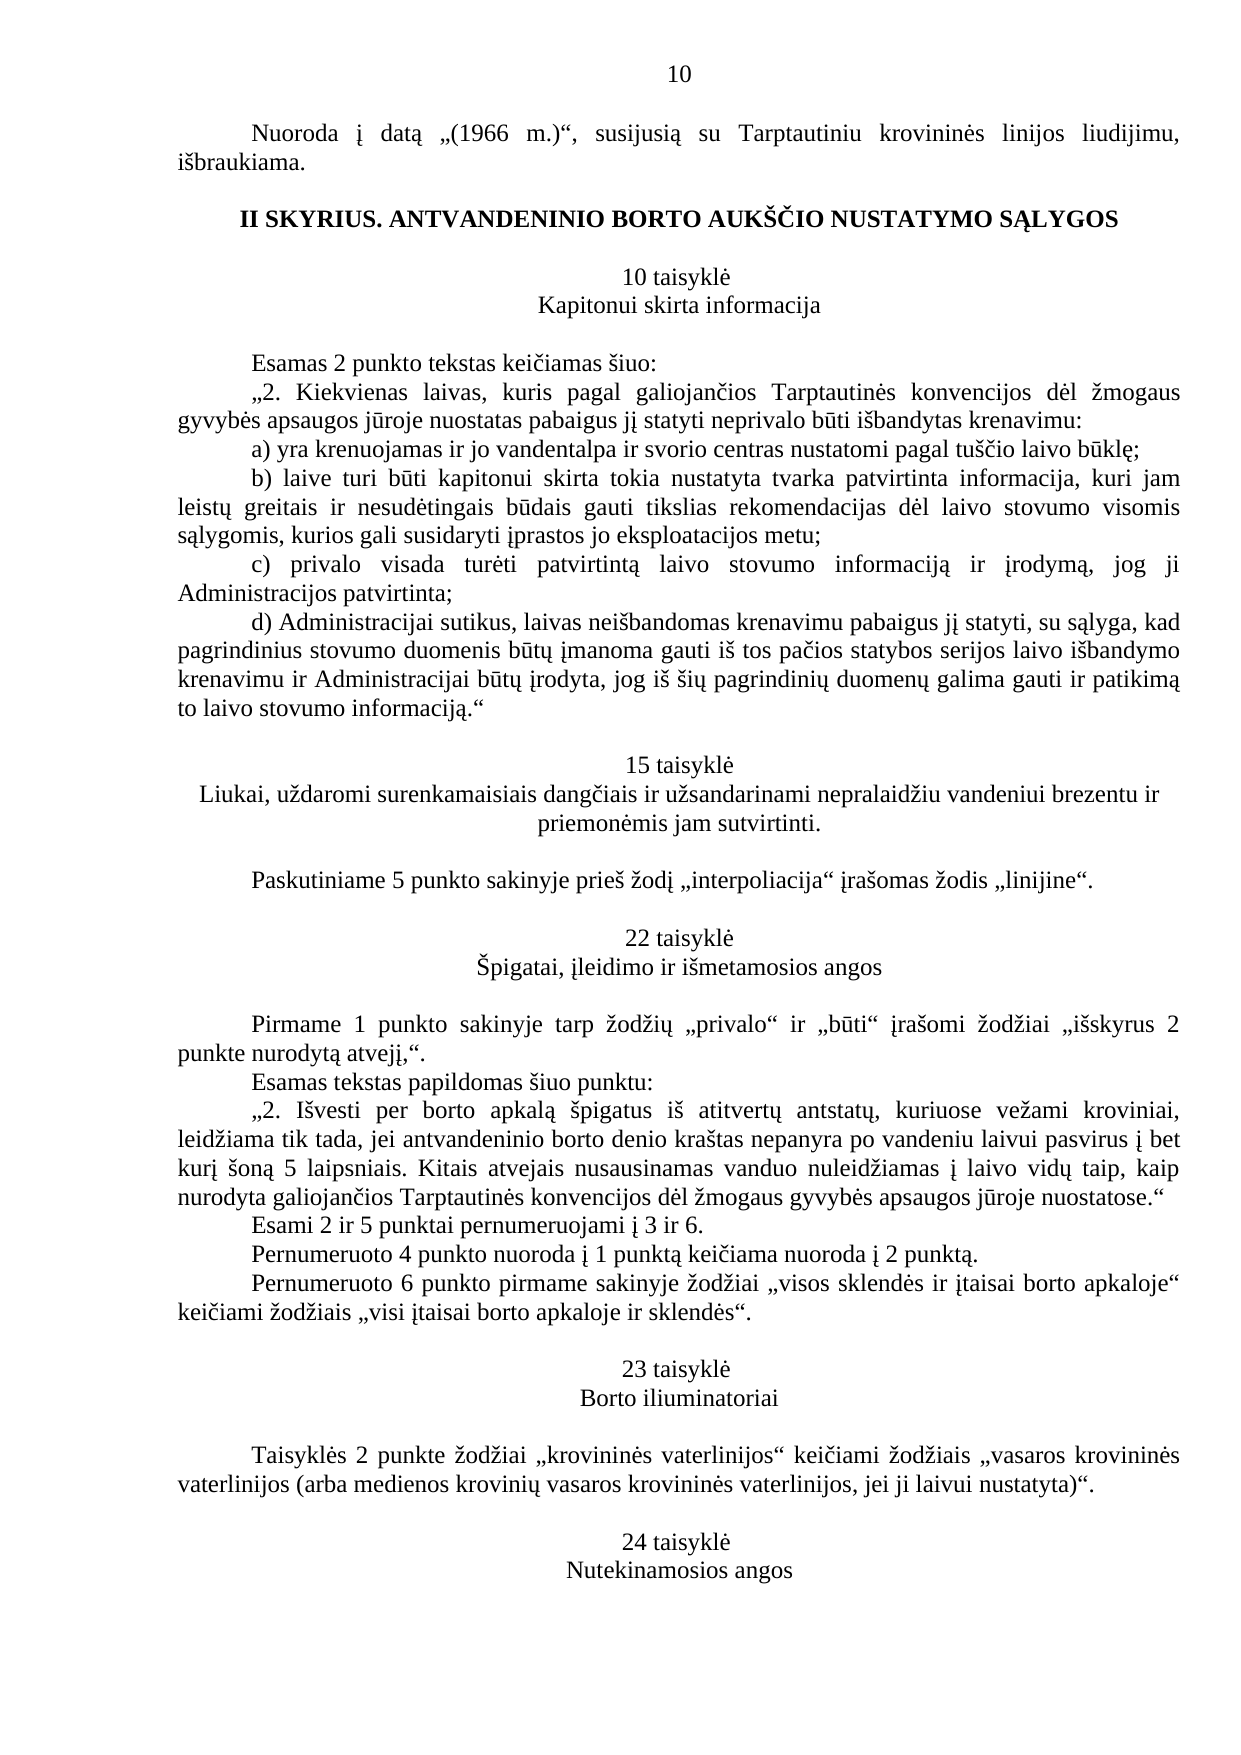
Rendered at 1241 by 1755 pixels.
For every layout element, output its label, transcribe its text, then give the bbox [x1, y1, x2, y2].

text Esamas tekstas papildomas šiuo punktu: [177, 1067, 1181, 1096]
text Pernumeruoto 6 punkto pirmame sakinyje žodžiai „visos sklendės ir įtaisai borto apkaloje“ keičiami žodžiais „visi įtaisai borto apkaloje ir sklendės“. [177, 1268, 1181, 1326]
text Špigatai, įleidimo ir išmetamosios angos [177, 952, 1181, 981]
text Paskutiniame 5 punkto sakinyje prieš žodį „interpoliacija“ įrašomas žodis „linijine“. [177, 866, 1181, 894]
text II SKYRIUS. ANTVANDENINIO BORTO AUKŠČIO NUSTATYMO SĄLYGOS [177, 204, 1181, 233]
text 22 taisyklė [177, 923, 1181, 952]
text Taisyklės 2 punkte žodžiai „krovininės vaterlinijos“ keičiami žodžiais „vasaros krovininės vaterlinijos (arba medienos krovinių vasaros krovininės vaterlinijos, jei ji laivui nustatyta)“. [177, 1441, 1181, 1498]
text d) Administracijai sutikus, laivas neišbandomas krenavimu pabaigus jį statyti, su sąlyga, kad pagrindinius stovumo duomenis būtų įmanoma gauti iš tos pačios statybos serijos laivo išbandymo krenavimu ir Administracijai būtų įrodyta, jog iš šių pagrindinių duomenų galima gauti ir patikimą to laivo stovumo informaciją.“ [177, 607, 1181, 722]
text „2. Kiekvienas laivas, kuris pagal galiojančios Tarptautinės konvencijos dėl žmogaus gyvybės apsaugos jūroje nuostatas pabaigus jį statyti neprivalo būti išbandytas krenavimu: [177, 377, 1181, 434]
text 15 taisyklė [177, 751, 1181, 779]
text „2. Išvesti per borto apkalą špigatus iš atitvertų antstatų, kuriuose vežami kroviniai, leidžiama tik tada, jei antvandeninio borto denio kraštas nepanyra po vandeniu laivui pasvirus į bet kurį šoną 5 laipsniais. Kitais atvejais nusausinamas vanduo nuleidžiamas į laivo vidų taip, kaip nurodyta galiojančios Tarptautinės konvencijos dėl žmogaus gyvybės apsaugos jūroje nuostatose.“ [177, 1096, 1181, 1211]
text Borto iliuminatoriai [177, 1383, 1181, 1412]
text 23 taisyklė [177, 1354, 1181, 1383]
text 10 taisyklė [177, 262, 1181, 291]
text Nutekinamosios angos [177, 1556, 1181, 1584]
text a) yra krenuojamas ir jo vandentalpa ir svorio centras nustatomi pagal tuščio laivo būklę; [177, 434, 1181, 463]
text 24 taisyklė [177, 1527, 1181, 1556]
text Esamas 2 punkto tekstas keičiamas šiuo: [177, 348, 1181, 377]
text Kapitonui skirta informacija [177, 291, 1181, 319]
text Pirmame 1 punkto sakinyje tarp žodžių „privalo“ ir „būti“ įrašomi žodžiai „išskyrus 2 punkte nurodytą atvejį,“. [177, 1009, 1181, 1067]
text Esami 2 ir 5 punktai pernumeruojami į 3 ir 6. [177, 1211, 1181, 1239]
text c) privalo visada turėti patvirtintą laivo stovumo informaciją ir įrodymą, jog ji Administracijos patvirtinta; [177, 549, 1181, 607]
text Liukai, uždaromi surenkamaisiais dangčiais ir užsandarinami nepralaidžiu vandeniui brezentu ir priemonėmis jam sutvirtinti. [177, 779, 1181, 837]
text Pernumeruoto 4 punkto nuoroda į 1 punktą keičiama nuoroda į 2 punktą. [177, 1239, 1181, 1268]
text Nuoroda į datą „(1966 m.)“, susijusią su Tarptautiniu krovininės linijos liudijimu, išbraukiama. [177, 118, 1181, 176]
text b) laive turi būti kapitonui skirta tokia nustatyta tvarka patvirtinta informacija, kuri jam leistų greitais ir nesudėtingais būdais gauti tikslias rekomendacijas dėl laivo stovumo visomis sąlygomis, kurios gali susidaryti įprastos jo eksploatacijos metu; [177, 463, 1181, 549]
